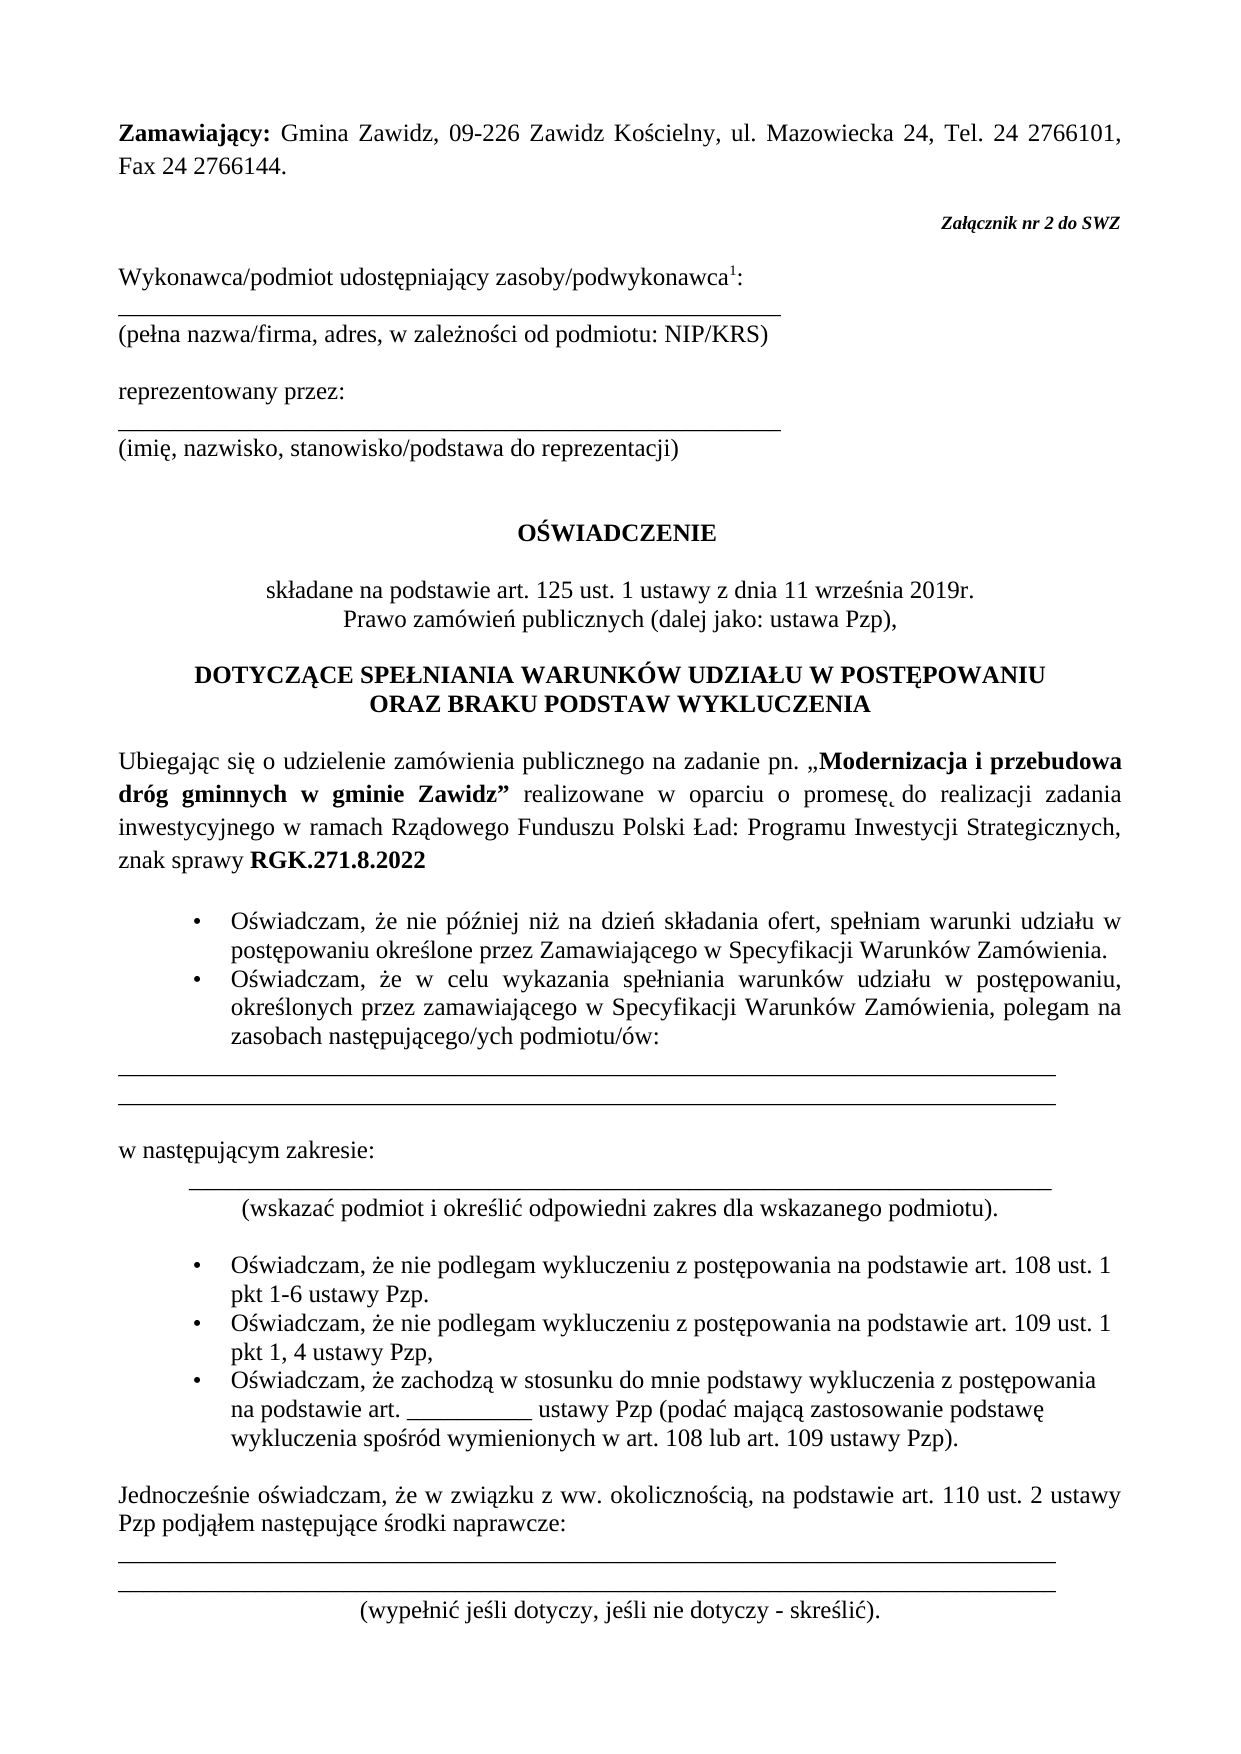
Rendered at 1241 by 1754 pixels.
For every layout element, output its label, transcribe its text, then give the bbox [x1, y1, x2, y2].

text Jednocześnie oświadczam, że w związku z ww. okolicznością, na podstawie art. 110 ust. 2 ustawy Pzp podjąłem następujące środki naprawcze: [118, 1480, 1122, 1537]
list Oświadczam, że w celu wykazania spełniania warunków udziału w postępowaniu, określonych przez zamawiającego w Specyfikacji Warunków Zamówienia, polegam na zasobach następującego/ych podmiotu/ów: [193, 964, 1122, 1050]
text DOTYCZĄCE SPEŁNIANIA WARUNKÓW UDZIAŁU W POSTĘPOWANIU [118, 661, 1122, 689]
list Oświadczam, że nie później niż na dzień składania ofert, spełniam warunki udziału w postępowaniu określone przez Zamawiającego w Specyfikacji Warunków Zamówienia. [193, 906, 1122, 964]
text (imię, nazwisko, stanowisko/podstawa do reprezentacji) [118, 433, 1122, 462]
text ___________________________________________________________________________ [118, 1079, 1122, 1107]
text _____________________________________________________ [118, 405, 1122, 433]
text Zamawiający: Gmina Zawidz, 09-226 Zawidz Kościelny, ul. Mazowiecka 24, Tel. 24 2766101, Fax 24 2766144. [118, 118, 1122, 180]
text ___________________________________________________________________________ [118, 1050, 1122, 1079]
text Prawo zamówień publicznych (dalej jako: ustawa Pzp), [118, 604, 1122, 633]
text Załącznik nr 2 do SWZ [118, 212, 1122, 234]
text Wykonawca/podmiot udostępniający zasoby/podwykonawca1: [118, 262, 1122, 291]
text _____________________________________________________________________ [118, 1164, 1122, 1193]
text OŚWIADCZENIE [118, 518, 1122, 547]
text (wskazać podmiot i określić odpowiedni zakres dla wskazanego podmiotu). [118, 1193, 1122, 1222]
text (pełna nazwa/firma, adres, w zależności od podmiotu: NIP/KRS) [118, 319, 1122, 348]
list Oświadczam, że zachodzą w stosunku do mnie podstawy wykluczenia z postępowania na podstawie art. __________ ustawy Pzp (podać mającą zastosowanie podstawę wykluczenia spośród wymienionych w art. 108 lub art. 109 ustawy Pzp). [193, 1366, 1122, 1452]
text ___________________________________________________________________________ [118, 1566, 1122, 1595]
text ___________________________________________________________________________ [118, 1537, 1122, 1566]
text reprezentowany przez: [118, 376, 1122, 405]
text składane na podstawie art. 125 ust. 1 ustawy z dnia 11 września 2019r. [118, 575, 1122, 604]
list Oświadczam, że nie podlegam wykluczeniu z postępowania na podstawie art. 108 ust. 1 pkt 1-6 ustawy Pzp. [193, 1251, 1122, 1308]
text Ubiegając się o udzielenie zamówienia publicznego na zadanie pn. „Modernizacja i przebudowa dróg gminnych w gminie Zawidz” realizowane w oparciu o promesę̨ do realizacji zadania inwestycyjnego w ramach Rządowego Funduszu Polski Ład: Programu Inwestycji Strategicznych, znak sprawy RGK.271.8.2022 [118, 746, 1122, 874]
list Oświadczam, że nie podlegam wykluczeniu z postępowania na podstawie art. 109 ust. 1 pkt 1, 4 ustawy Pzp, [193, 1308, 1122, 1366]
text (wypełnić jeśli dotyczy, jeśli nie dotyczy - skreślić). [118, 1595, 1122, 1623]
text _____________________________________________________ [118, 291, 1122, 319]
text ORAZ BRAKU PODSTAW WYKLUCZENIA [118, 689, 1122, 746]
text w następującym zakresie: [118, 1136, 1122, 1164]
